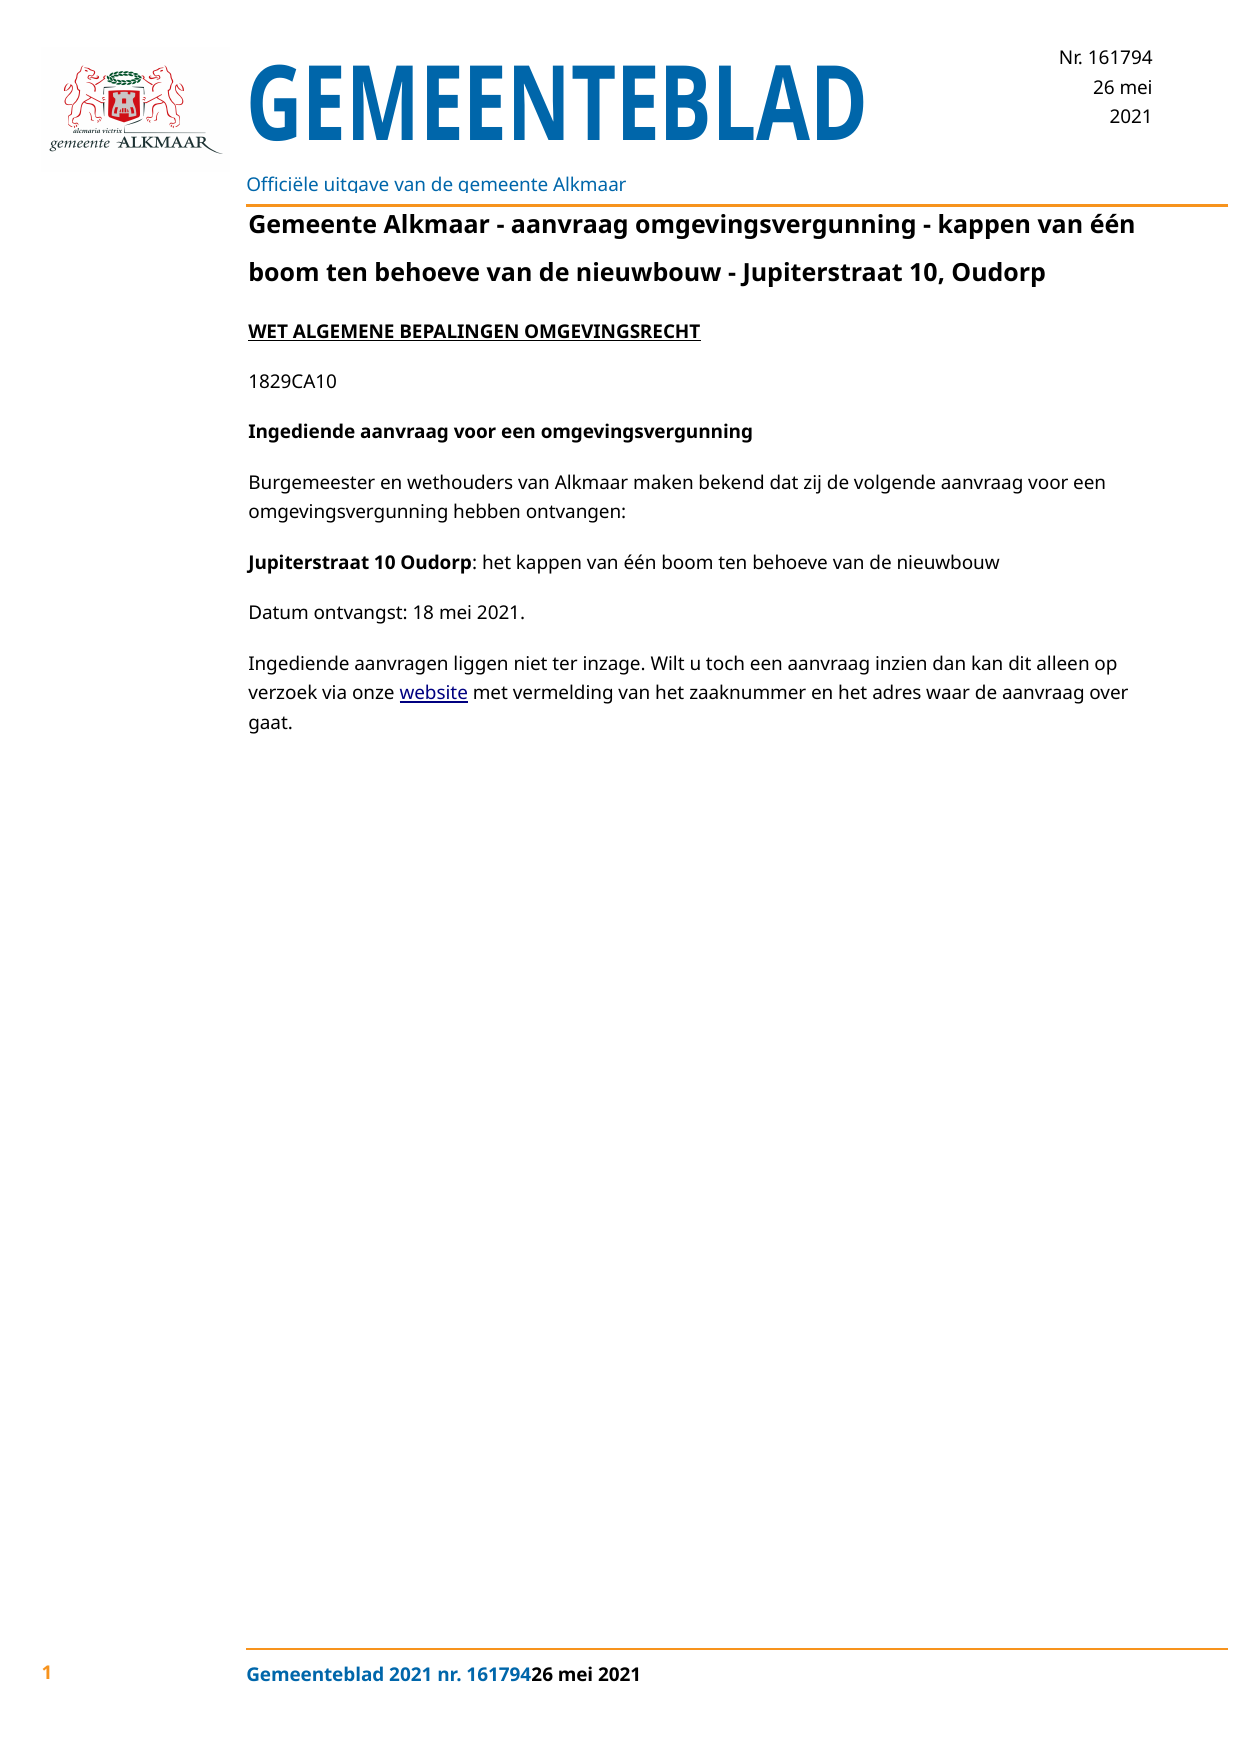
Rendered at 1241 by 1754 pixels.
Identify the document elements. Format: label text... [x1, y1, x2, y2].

text Ingediende aanvraag voor een omgevingsvergunning [248, 419, 1152, 444]
text WET ALGEMENE BEPALINGEN OMGEVINGSRECHT [248, 318, 1152, 344]
text Burgemeester en wethouders van Alkmaar maken bekend dat zij de volgende aanvraag voor een omgevingsvergunning hebben ontvangen: [248, 469, 1152, 524]
text 1829CA10 [248, 368, 1152, 394]
text Gemeente Alkmaar - aanvraag omgevingsvergunning - kappen van één boom ten behoeve van de nieuwbouw - Jupiterstraat 10, Oudorp [248, 207, 1152, 288]
text Jupiterstraat 10 Oudorp: het kappen van één boom ten behoeve van de nieuwbouw [248, 549, 1152, 575]
text Datum ontvangst: 18 mei 2021. [248, 599, 1152, 625]
picture [41, 47, 231, 172]
text Ingediende aanvragen liggen niet ter inzage. Wilt u toch een aanvraag inzien dan kan dit alleen op verzoek via onze website met vermelding van het zaaknummer en het adres waar de aanvraag over gaat. [248, 650, 1152, 735]
